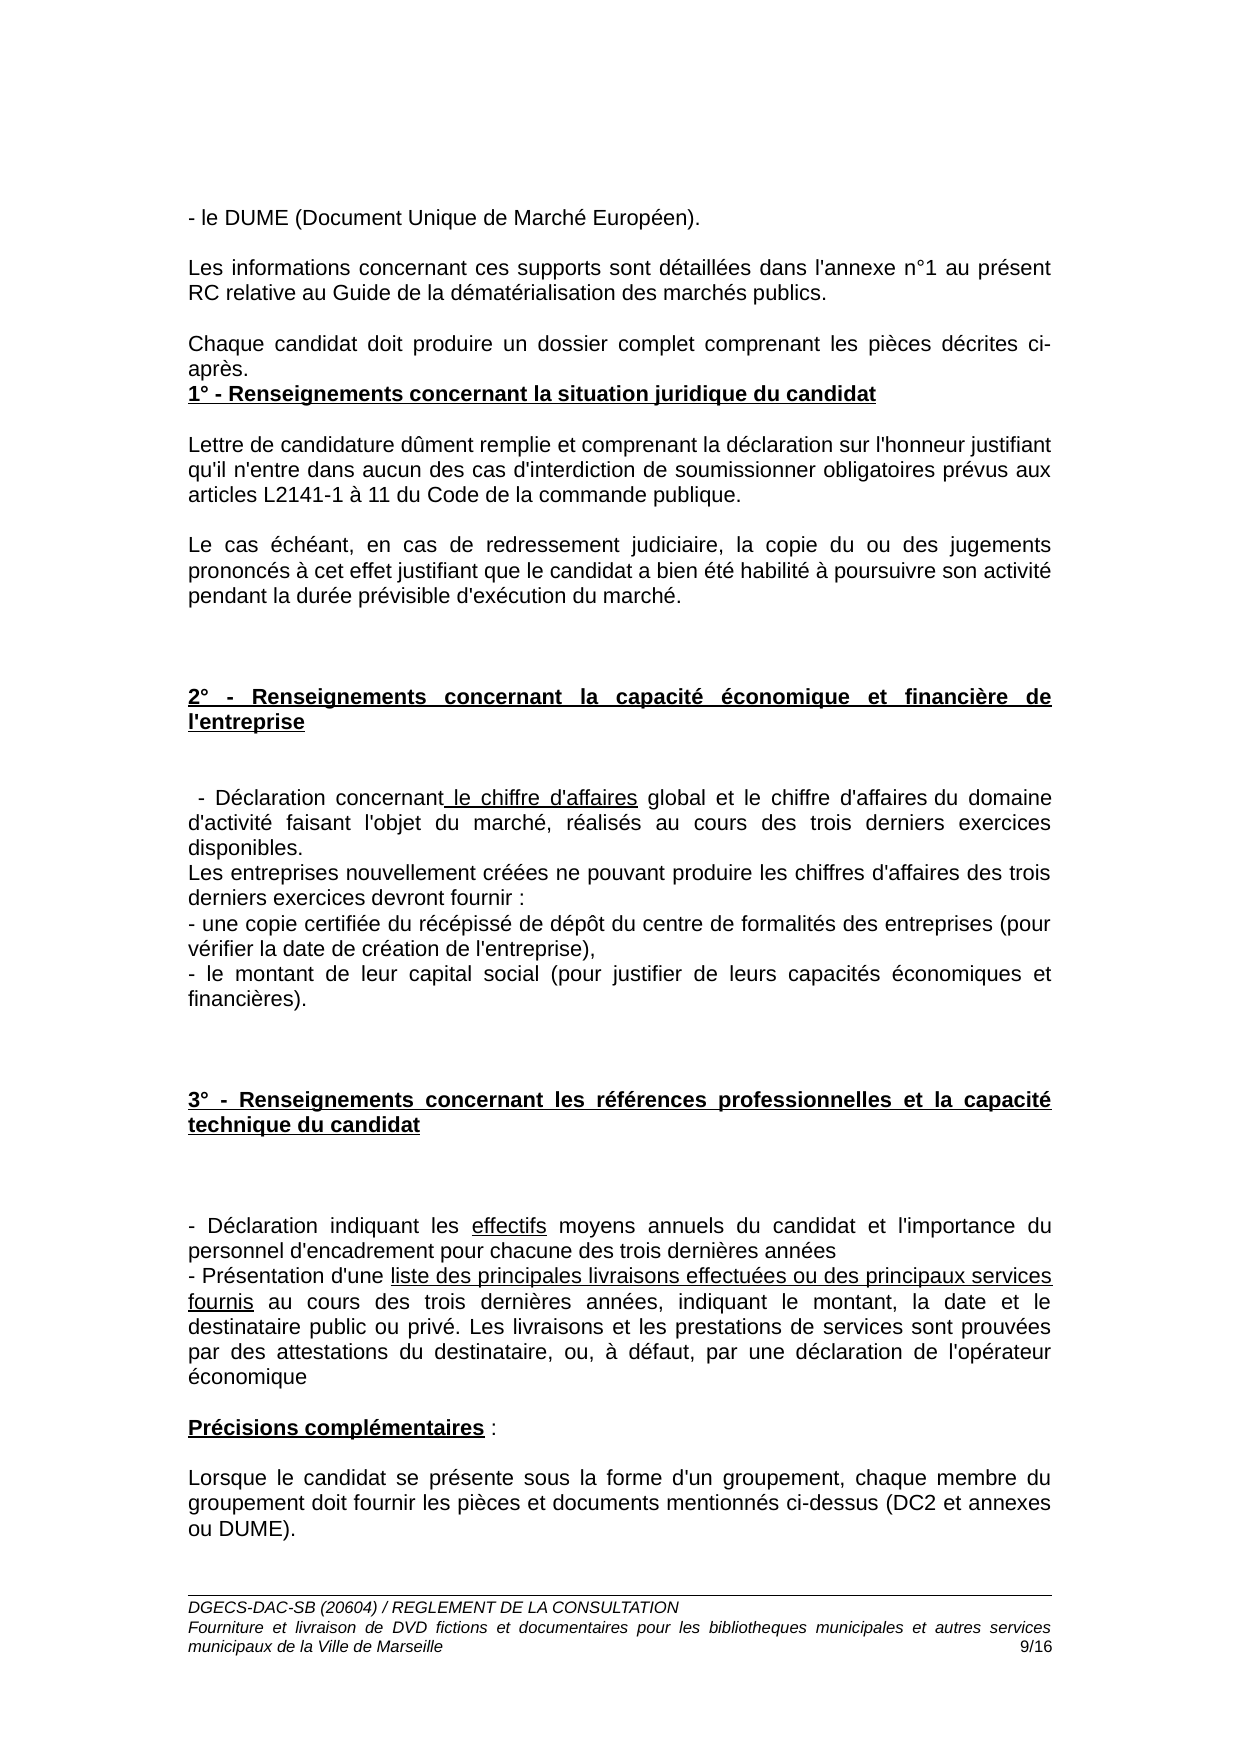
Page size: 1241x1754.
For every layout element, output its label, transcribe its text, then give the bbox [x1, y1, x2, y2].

text technique du candidat [188, 1110, 1052, 1137]
text Le cas échéant, en cas de redressement judiciaire, la copie du ou des jugements prononcés à cet effet justifiant que le candidat a bien été habilité à poursuivre son activité pendant la durée prévisible d'exécution du marché. [188, 532, 1052, 608]
text - Déclaration indiquant les effectifs moyens annuels du candidat et l'importance du personnel d'encadrement pour chacune des trois dernières années [188, 1213, 1052, 1263]
text Les informations concernant ces supports sont détaillées dans l'annexe n°1 au présent RC relative au Guide de la dématérialisation des marchés publics. [188, 255, 1052, 305]
text - Déclaration concernant le chiffre d'affaires global et le chiffre d'affaires du domaine d'activité faisant l'objet du marché, réalisés au cours des trois derniers exercices disponibles. [188, 784, 1052, 860]
text - une copie certifiée du récépissé de dépôt du centre de formalités des entreprises (pour vérifier la date de création de l'entreprise), [188, 910, 1052, 961]
text 2° - Renseignements concernant la capacité économique et financière de [188, 683, 1052, 705]
text - le DUME (Document Unique de Marché Européen). [188, 204, 1052, 230]
text 1° - Renseignements concernant la situation juridique du candidat [188, 381, 1052, 406]
text - le montant de leur capital social (pour justifier de leurs capacités économiques et financières). [188, 961, 1052, 1011]
text Lorsque le candidat se présente sous la forme d'un groupement, chaque membre du groupement doit fournir les pièces et documents mentionnés ci-dessus (DC2 et annexes ou DUME). [188, 1465, 1052, 1541]
text Les entreprises nouvellement créées ne pouvant produire les chiffres d'affaires des trois derniers exercices devront fournir : [188, 860, 1052, 910]
text - Présentation d'une liste des principales livraisons effectuées ou des principaux services fournis au cours des trois dernières années, indiquant le montant, la date et le destinataire public ou privé. Les livraisons et les prestations de services sont prouvées par des attestations du destinataire, ou, à défaut, par une déclaration de l'opérateur économique [188, 1263, 1052, 1389]
text Précisions complémentaires : [188, 1414, 1052, 1440]
text Chaque candidat doit produire un dossier complet comprenant les pièces décrites ci-après. [188, 331, 1052, 381]
text l'entreprise [188, 707, 1052, 734]
text Lettre de candidature dûment remplie et comprenant la déclaration sur l'honneur justifiant qu'il n'entre dans aucun des cas d'interdiction de soumissionner obligatoires prévus aux articles L2141-1 à 11 du Code de la commande publique. [188, 431, 1052, 507]
text 3° - Renseignements concernant les références professionnelles et la capacité [188, 1087, 1052, 1109]
